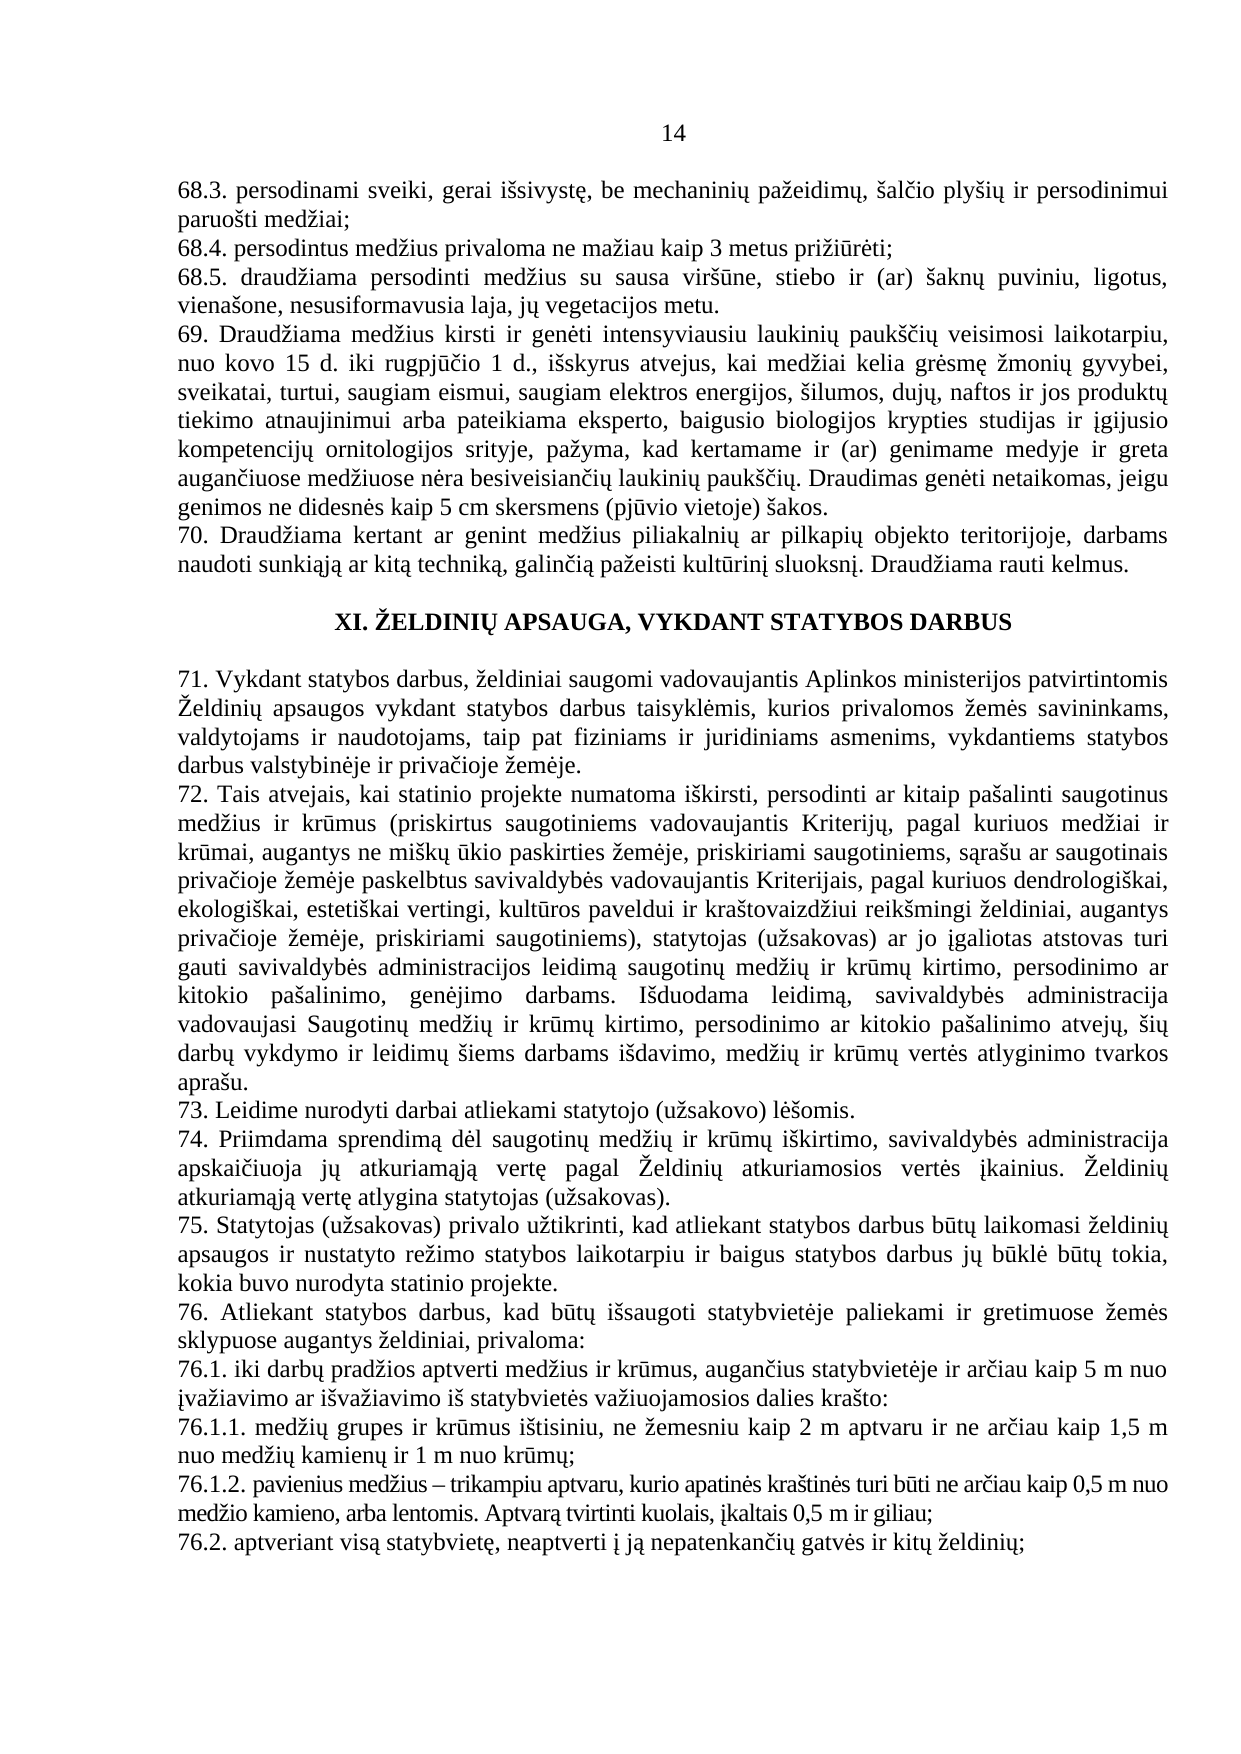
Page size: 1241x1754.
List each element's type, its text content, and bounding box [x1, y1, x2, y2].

text 70. Draudžiama kertant ar genint medžius piliakalnių ar pilkapių objekto teritorijoje, darbams naudoti sunkiąją ar kitą techniką, galinčią pažeisti kultūrinį sluoksnį. Draudžiama rauti kelmus. [177, 521, 1169, 578]
text 76. Atliekant statybos darbus, kad būtų išsaugoti statybvietėje paliekami ir gretimuose žemės sklypuose augantys želdiniai, privaloma: [177, 1297, 1169, 1354]
text 68.3. persodinami sveiki, gerai išsivystę, be mechaninių pažeidimų, šalčio plyšių ir persodinimui paruošti medžiai; [177, 176, 1169, 233]
text 68.4. persodintus medžius privaloma ne mažiau kaip 3 metus prižiūrėti; [177, 233, 1169, 262]
text 75. Statytojas (užsakovas) privalo užtikrinti, kad atliekant statybos darbus būtų laikomasi želdinių apsaugos ir nustatyto režimo statybos laikotarpiu ir baigus statybos darbus jų būklė būtų tokia, kokia buvo nurodyta statinio projekte. [177, 1211, 1169, 1297]
text 74. Priimdama sprendimą dėl saugotinų medžių ir krūmų iškirtimo, savivaldybės administracija apskaičiuoja jų atkuriamąją vertę pagal Želdinių atkuriamosios vertės įkainius. Želdinių atkuriamąją vertę atlygina statytojas (užsakovas). [177, 1124, 1169, 1211]
text 72. Tais atvejais, kai statinio projekte numatoma iškirsti, persodinti ar kitaip pašalinti saugotinus medžius ir krūmus (priskirtus saugotiniems vadovaujantis Kriterijų, pagal kuriuos medžiai ir krūmai, augantys ne miškų ūkio paskirties žemėje, priskiriami saugotiniems, sąrašu ar saugotinais privačioje žemėje paskelbtus savivaldybės vadovaujantis Kriterijais, pagal kuriuos dendrologiškai, ekologiškai, estetiškai vertingi, kultūros paveldui ir kraštovaizdžiui reikšmingi želdiniai, augantys privačioje žemėje, priskiriami saugotiniems), statytojas (užsakovas) ar jo įgaliotas atstovas turi gauti savivaldybės administracijos leidimą saugotinų medžių ir krūmų kirtimo, persodinimo ar kitokio pašalinimo, genėjimo darbams. Išduodama leidimą, savivaldybės administracija vadovaujasi Saugotinų medžių ir krūmų kirtimo, persodinimo ar kitokio pašalinimo atvejų, šių darbų vykdymo ir leidimų šiems darbams išdavimo, medžių ir krūmų vertės atlyginimo tvarkos aprašu. [177, 779, 1169, 1096]
text 73. Leidime nurodyti darbai atliekami statytojo (užsakovo) lėšomis. [177, 1096, 1169, 1124]
text 68.5. draudžiama persodinti medžius su sausa viršūne, stiebo ir (ar) šaknų puviniu, ligotus, vienašone, nesusiformavusia laja, jų vegetacijos metu. [177, 262, 1169, 319]
text 76.1.2. pavienius medžius – trikampiu aptvaru, kurio apatinės kraštinės turi būti ne arčiau kaip 0,5 m nuo medžio kamieno, arba lentomis. Aptvarą tvirtinti kuolais, įkaltais 0,5 m ir giliau; [177, 1469, 1169, 1527]
text 76.1. iki darbų pradžios aptverti medžius ir krūmus, augančius statybvietėje ir arčiau kaip 5 m nuo įvažiavimo ar išvažiavimo iš statybvietės važiuojamosios dalies krašto: [177, 1354, 1169, 1412]
text 76.1.1. medžių grupes ir krūmus ištisiniu, ne žemesniu kaip 2 m aptvaru ir ne arčiau kaip 1,5 m nuo medžių kamienų ir 1 m nuo krūmų; [177, 1412, 1169, 1469]
text 69. Draudžiama medžius kirsti ir genėti intensyviausiu laukinių paukščių veisimosi laikotarpiu, nuo kovo 15 d. iki rugpjūčio 1 d., išskyrus atvejus, kai medžiai kelia grėsmę žmonių gyvybei, sveikatai, turtui, saugiam eismui, saugiam elektros energijos, šilumos, dujų, naftos ir jos produktų tiekimo atnaujinimui arba pateikiama eksperto, baigusio biologijos krypties studijas ir įgijusio kompetencijų ornitologijos srityje, pažyma, kad kertamame ir (ar) genimame medyje ir greta augančiuose medžiuose nėra besiveisiančių laukinių paukščių. Draudimas genėti netaikomas, jeigu genimos ne didesnės kaip 5 cm skersmens (pjūvio vietoje) šakos. [177, 319, 1169, 521]
text XI. ŽELDINIŲ APSAUGA, VYKDANT STATYBOS DARBUS [177, 607, 1169, 636]
text 71. Vykdant statybos darbus, želdiniai saugomi vadovaujantis Aplinkos ministerijos patvirtintomis Želdinių apsaugos vykdant statybos darbus taisyklėmis, kurios privalomos žemės savininkams, valdytojams ir naudotojams, taip pat fiziniams ir juridiniams asmenims, vykdantiems statybos darbus valstybinėje ir privačioje žemėje. [177, 664, 1169, 779]
text 76.2. aptveriant visą statybvietę, neaptverti į ją nepatenkančių gatvės ir kitų želdinių; [177, 1527, 1169, 1556]
